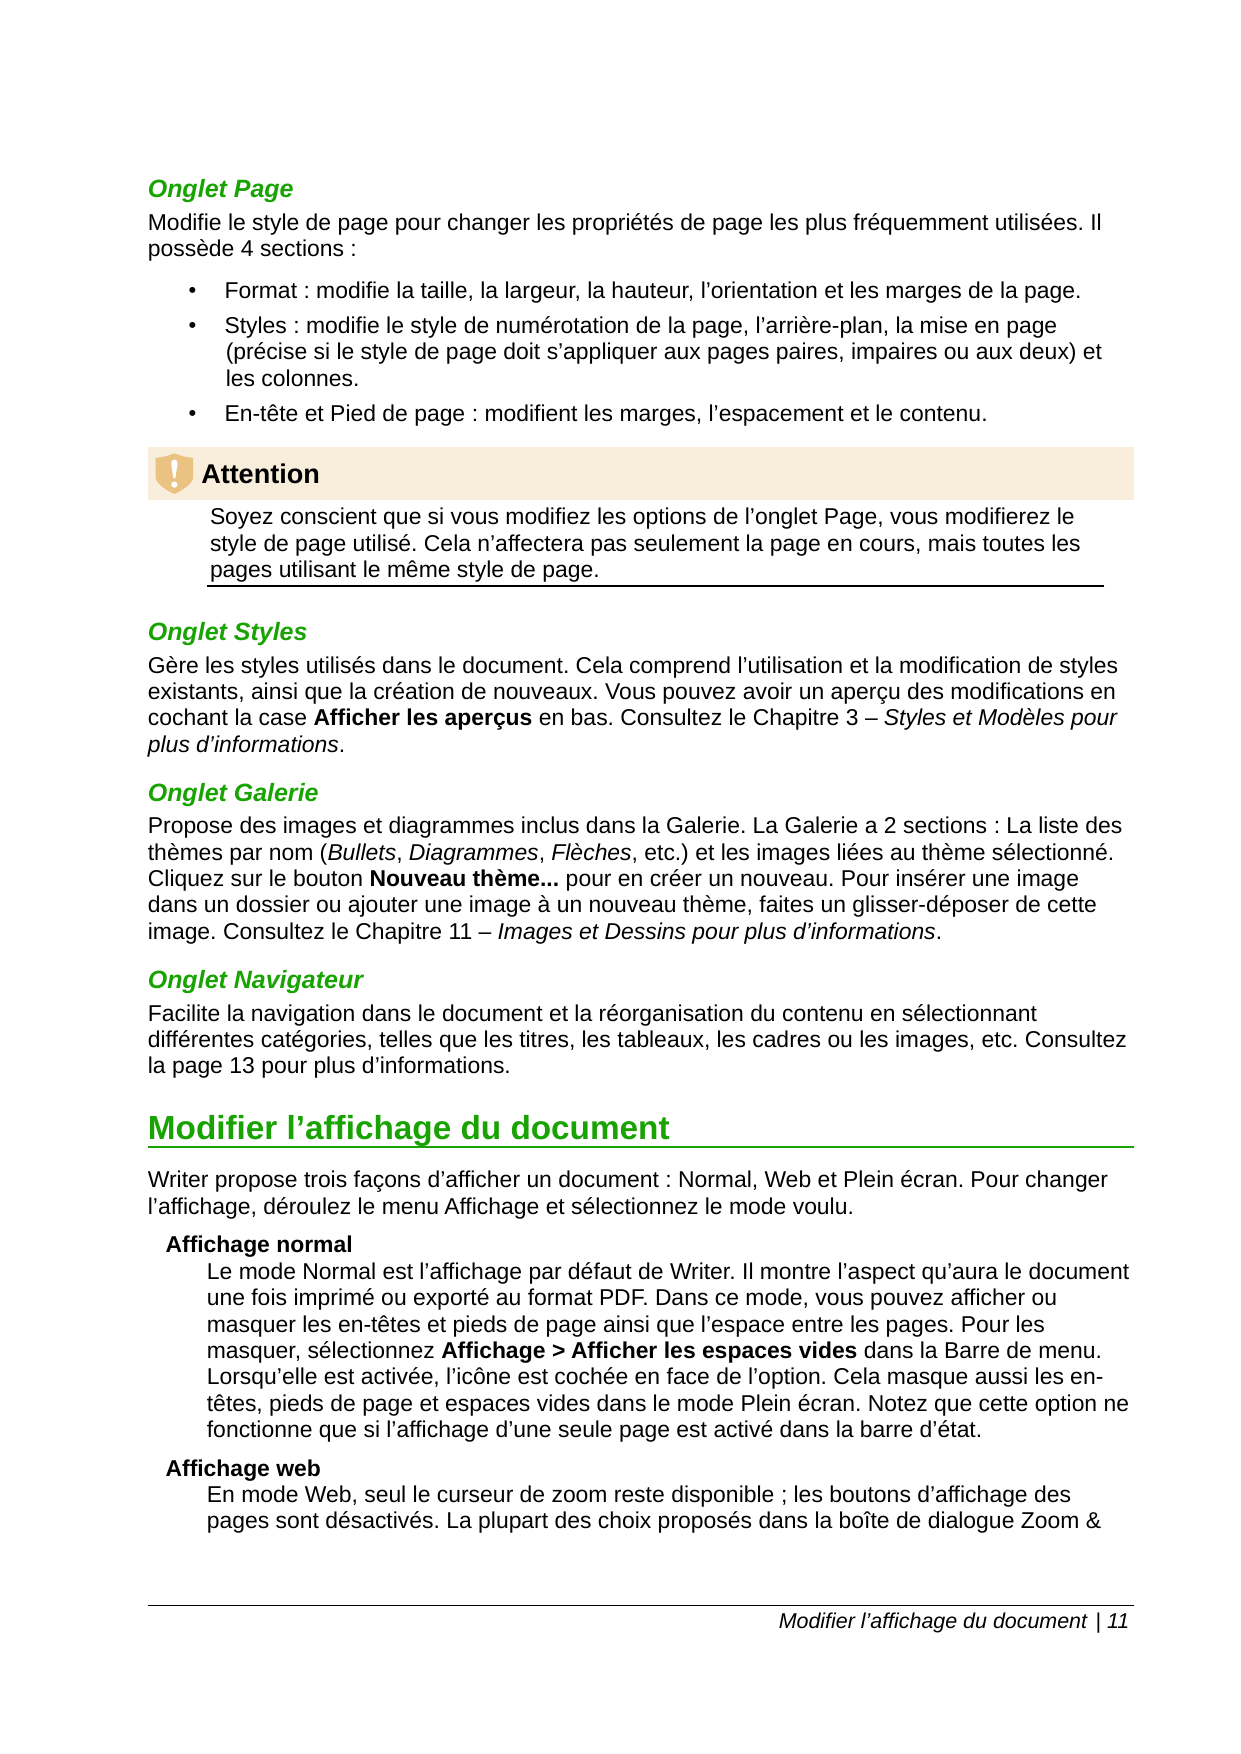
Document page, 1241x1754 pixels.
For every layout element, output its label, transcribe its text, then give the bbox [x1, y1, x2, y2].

text Propose des images et diagrammes inclus dans la Galerie. La Galerie a 2 sections : La liste des thèmes par nom (Bullets, Diagrammes, Flèches, etc.) et les images liées au thème sélectionné. Cliquez sur le bouton Nouveau thème... pour en créer un nouveau. Pour insérer une image dans un dossier ou ajouter une image à un nouveau thème, faites un glisser-déposer de cette image. Consultez le Chapitre 11 – Images et Dessins pour plus d’informations. [148, 812, 1134, 944]
text Soyez conscient que si vous modifiez les options de l’onglet Page, vous modifierez le style de page utilisé. Cela n’affectera pas seulement la page en cours, mais toutes les pages utilisant le même style de page. [207, 500, 1104, 585]
subtitle Modifier l’affichage du document [148, 1108, 1134, 1146]
subtitle Onglet Galerie [148, 778, 1134, 806]
subtitle Onglet Navigateur [148, 965, 1134, 993]
subtitle Attention [148, 447, 1134, 500]
list Modifie le style de page pour changer les propriétés de page les plus fréquemment utilisées. Il possède 4 sections : [148, 209, 1134, 261]
text Affichage normal [165, 1231, 1134, 1258]
subtitle Onglet Styles [148, 617, 1134, 646]
text Affichage web [165, 1455, 1134, 1481]
text Writer propose trois façons d’afficher un document : Normal, Web et Plein écran. Pour changer l’affichage, déroulez le menu Affichage et sélectionnez le mode voulu. [148, 1166, 1134, 1219]
text Le mode Normal est l’affichage par défaut de Writer. Il montre l’aspect qu’aura le document une fois imprimé ou exporté au format PDF. Dans ce mode, vous pouvez afficher ou masquer les en-têtes et pieds de page ainsi que l’espace entre les pages. Pour les masquer, sélectionnez Affichage > Afficher les espaces vides dans la Barre de menu. Lorsqu’elle est activée, l’icône est cochée en face de l’option. Cela masque aussi les en-têtes, pieds de page et espaces vides dans le mode Plein écran. Notez que cette option ne fonctionne que si l’affichage d’une seule page est activé dans la barre d’état. [207, 1258, 1134, 1442]
text Gère les styles utilisés dans le document. Cela comprend l’utilisation et la modification de styles existants, ainsi que la création de nouveaux. Vous pouvez avoir un aperçu des modifications en cochant la case Afficher les aperçus en bas. Consultez le Chapitre 3 – Styles et Modèles pour plus d’informations. [148, 652, 1134, 757]
list En-tête et Pied de page : modifient les marges, l’espacement et le contenu. [185, 397, 1134, 429]
list Format : modifie la taille, la largeur, la hauteur, l’orientation et les marges de la page. [185, 274, 1134, 303]
text En mode Web, seul le curseur de zoom reste disponible ; les boutons d’affichage des pages sont désactivés. La plupart des choix proposés dans la boîte de dialogue Zoom & [207, 1481, 1134, 1534]
subtitle Onglet Page [148, 174, 1134, 203]
text Facilite la navigation dans le document et la réorganisation du contenu en sélectionnant différentes catégories, telles que les titres, les tableaux, les cadres ou les images, etc. Consultez la page 13 pour plus d’informations. [148, 999, 1134, 1078]
list Styles : modifie le style de numérotation de la page, l’arrière-plan, la mise en page (précise si le style de page doit s’appliquer aux pages paires, impaires ou aux deux) et les colonnes. [185, 309, 1134, 391]
